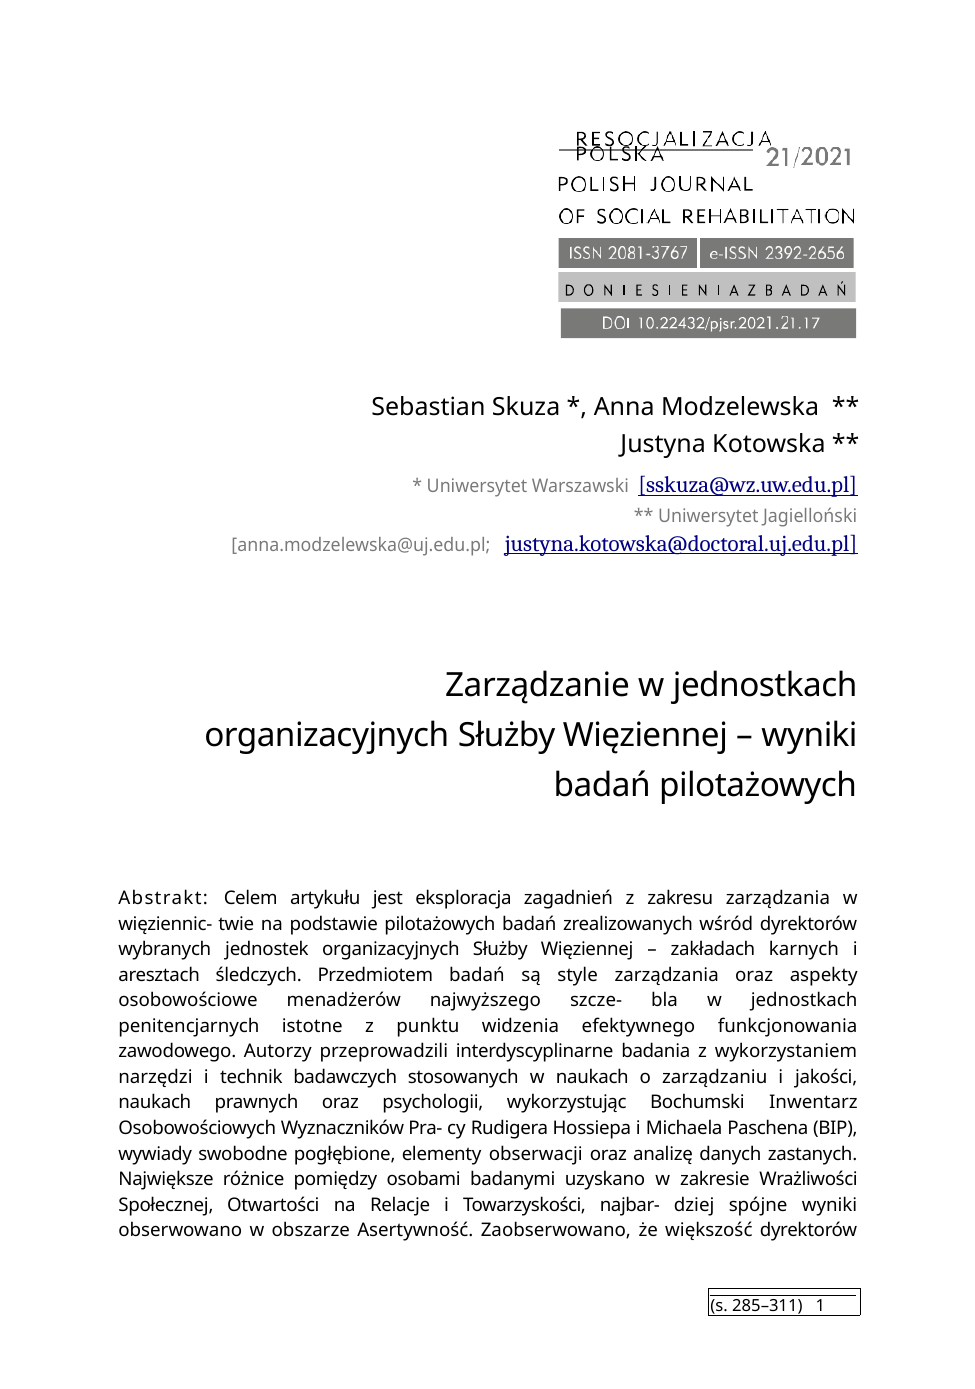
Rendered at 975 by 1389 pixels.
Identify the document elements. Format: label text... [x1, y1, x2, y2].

picture [661, 176, 675, 192]
picture [710, 246, 757, 259]
picture [609, 208, 623, 224]
picture [638, 246, 687, 259]
picture [559, 208, 573, 224]
picture [590, 146, 604, 161]
picture [711, 176, 724, 192]
picture [767, 316, 788, 329]
picture [723, 208, 737, 223]
picture [771, 208, 816, 224]
picture [842, 208, 854, 224]
text Abstrakt: Celem artykułu jest eksploracja zagadnień z zakresu zarządzania w więziennic- twie na podstawie pilotażowych badań zrealizowanych wśród dyrektorów wybranych jednostek organizacyjnych Służby Więziennej – zakładach karnych i aresztach śledczych. Przedmiotem badań są style zarządzania oraz aspekty osobowościowe menadżerów najwyższego szcze- bla w jednostkach penitencjarnych istotne z punktu widzenia efektywnego funkcjonowania zawodowego. Autorzy przeprowadzili interdyscyplinarne badania z wykorzystaniem narzędzi i technik badawczych stosowanych w naukach o zarządzaniu i jakości, naukach prawnych oraz psychologii, wykorzystując Bochumski Inwentarz Osobowościowych Wyznaczników Pra- cy Rudigera Hossiepa i Michaela Paschena (BIP), wywiady swobodne pogłębione, elementy obserwacji oraz analizę danych zastanych. Największe różnice pomiędzy osobami badanymi uzyskano w zakresie Wrażliwości Społecznej, Otwartości na Relacje i Towarzyskości, najbar- dziej spójne wyniki obserwowano w obszarze Asertywność. Zaobserwowano, że większość dyrektorów [118, 885, 857, 1242]
subtitle Sebastian Skuza *, Anna Modzelewska ** [106, 389, 859, 423]
picture [641, 208, 660, 224]
picture [818, 208, 839, 224]
picture [679, 176, 691, 191]
picture [782, 147, 841, 168]
picture [635, 131, 649, 161]
picture [693, 130, 712, 147]
picture [603, 316, 625, 329]
picture [747, 131, 771, 146]
picture [732, 131, 744, 146]
picture [765, 246, 844, 259]
text [anna.modzelewska@uj.edu.pl; justyna.kotowska@doctoral.uj.edu.pl] [106, 530, 857, 557]
picture [623, 176, 635, 191]
picture [618, 131, 633, 146]
picture [766, 147, 779, 166]
picture [608, 246, 635, 259]
text * Uniwersytet Warszawski [sskuza@wz.uw.edu.pl] [106, 472, 857, 498]
picture [715, 131, 729, 146]
picture [570, 246, 601, 259]
text Zarządzanie w jednostkach organizacyjnych Służby Więziennej – wyniki badań pilotażowych [177, 661, 857, 806]
picture [650, 131, 676, 161]
picture [727, 176, 741, 191]
text Justyna Kotowska ** [106, 426, 859, 460]
picture [571, 176, 586, 192]
text ** Uniwersytet Jagielloński [106, 503, 857, 528]
picture [625, 208, 638, 224]
picture [709, 209, 721, 223]
